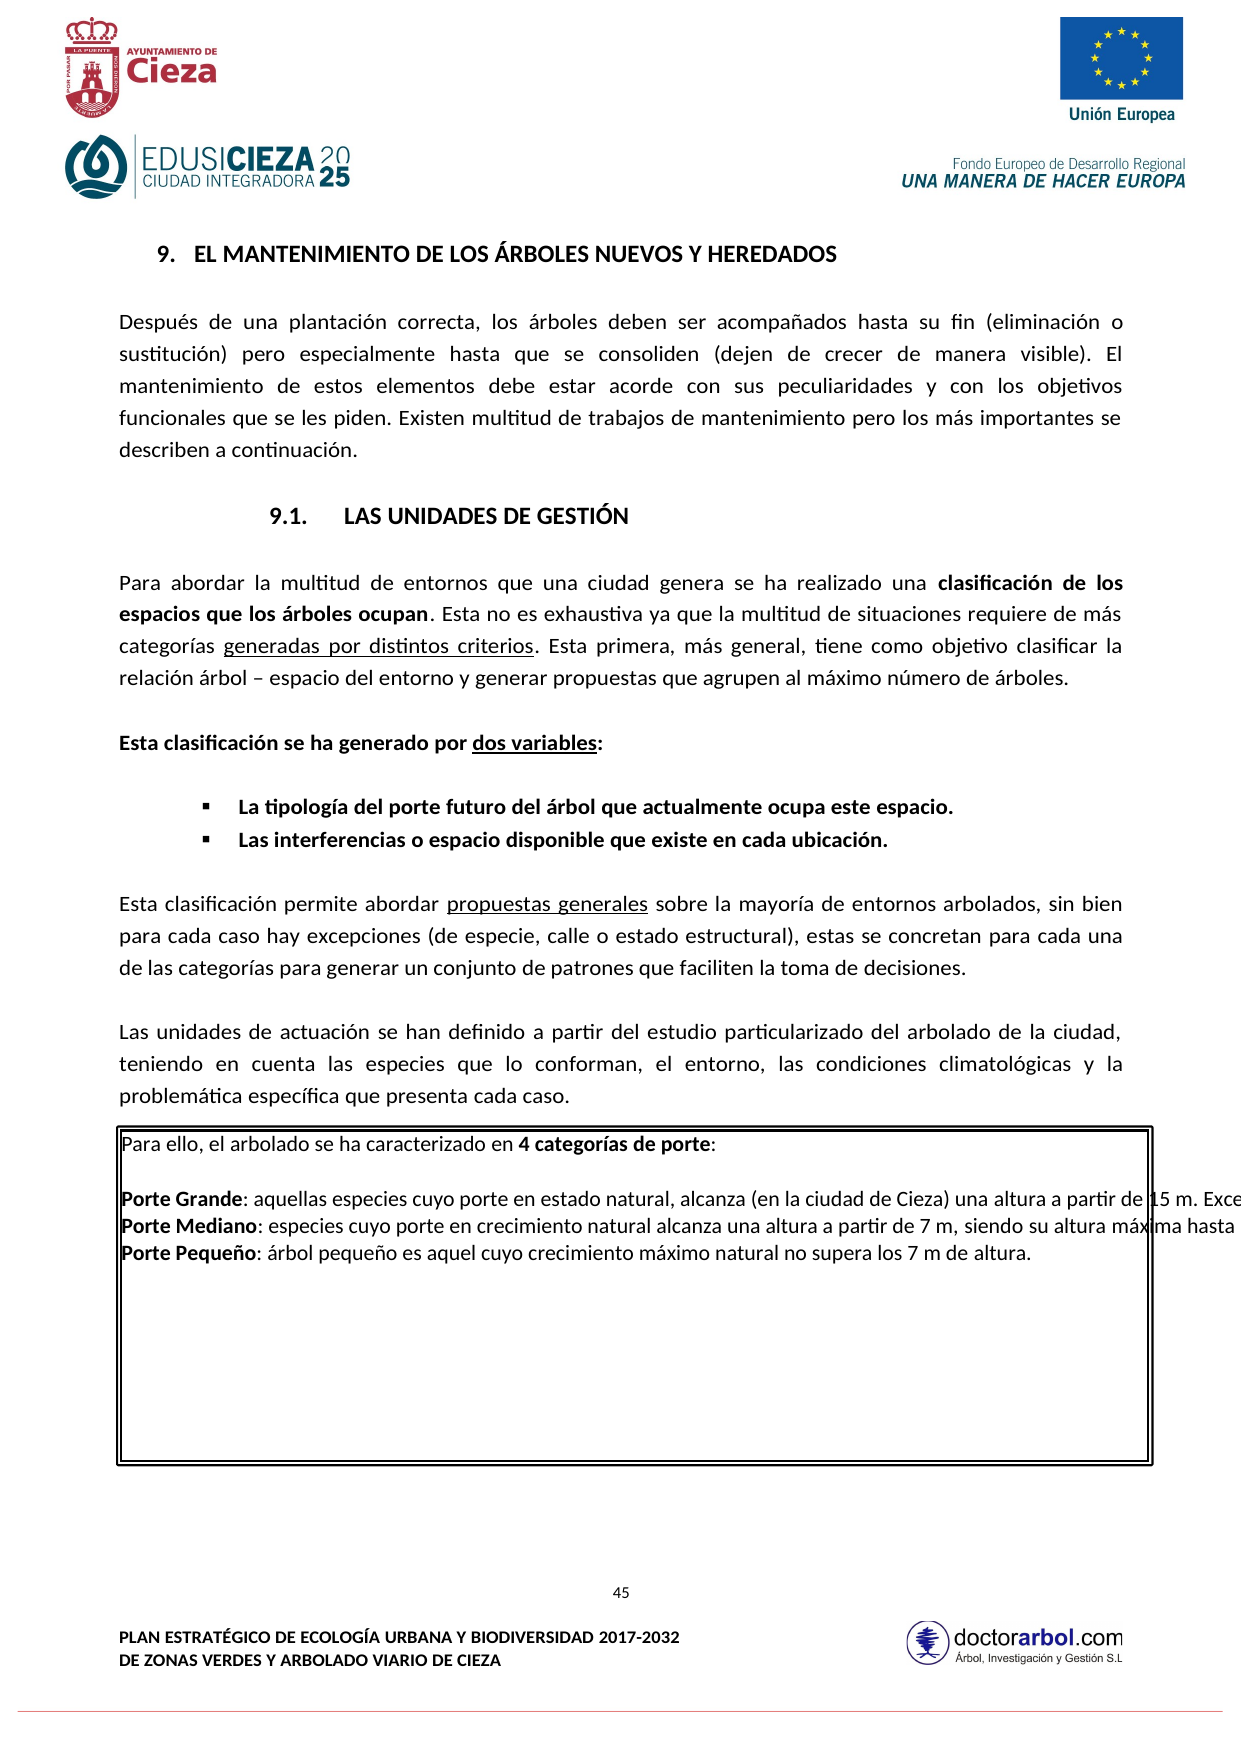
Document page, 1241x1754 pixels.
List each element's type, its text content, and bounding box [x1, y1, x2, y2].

text Esta clasificación permite abordar propuestas generales sobre la mayoría de entornos arbolados, sin bien para cada caso hay excepciones (de especie, calle o estado estructural), estas se concretan para cada una de las categorías para generar un conjunto de patrones que faciliten la toma de decisiones. [119, 890, 1123, 981]
picture [17, 17, 1223, 1712]
text Las unidades de actuación se han definido a partir del estudio particularizado del arbolado de la ciudad, teniendo en cuenta las especies que lo conforman, el entorno, las condiciones climatológicas y la problemática específica que presenta cada caso. [119, 1018, 1123, 1109]
subtitle Las interferencias o espacio disponible que existe en cada ubicación. [201, 826, 1182, 852]
text Después de una plantación correcta, los árboles deben ser acompañados hasta su fin (eliminación o sustitución) pero especialmente hasta que se consoliden (dejen de crecer de manera visible). El mantenimiento de estos elementos debe estar acorde con sus peculiaridades y con los objetivos funcionales que se les piden. Existen multitud de trabajos de mantenimiento pero los más importantes se describen a continuación. [119, 308, 1123, 463]
subtitle EL MANTENIMIENTO DE LOS ÁRBOLES NUEVOS Y HEREDADOS [156, 238, 1182, 268]
subtitle LAS UNIDADES DE GESTIÓN [269, 500, 1182, 531]
text Para abordar la multitud de entornos que una ciudad genera se ha realizado una clasificación de los espacios que los árboles ocupan. Esta no es exhaustiva ya que la multitud de situaciones requiere de más categorías generadas por distintos criterios. Esta primera, más general, tiene como objetivo clasificar la relación árbol – espacio del entorno y generar propuestas que agrupen al máximo número de árboles. [119, 569, 1123, 691]
list La tipología del porte futuro del árbol que actualmente ocupa este espacio. [201, 793, 1182, 820]
subtitle Esta clasificación se ha generado por dos variables: [119, 729, 1182, 756]
text 45 [142, 1578, 1100, 1602]
text PLAN ESTRATÉGICO DE ECOLOGÍA URBANA Y BIODIVERSIDAD 2017-2032 DE ZONAS VERDES Y ARBOLADO VIARIO DE CIEZA [119, 1627, 699, 1671]
